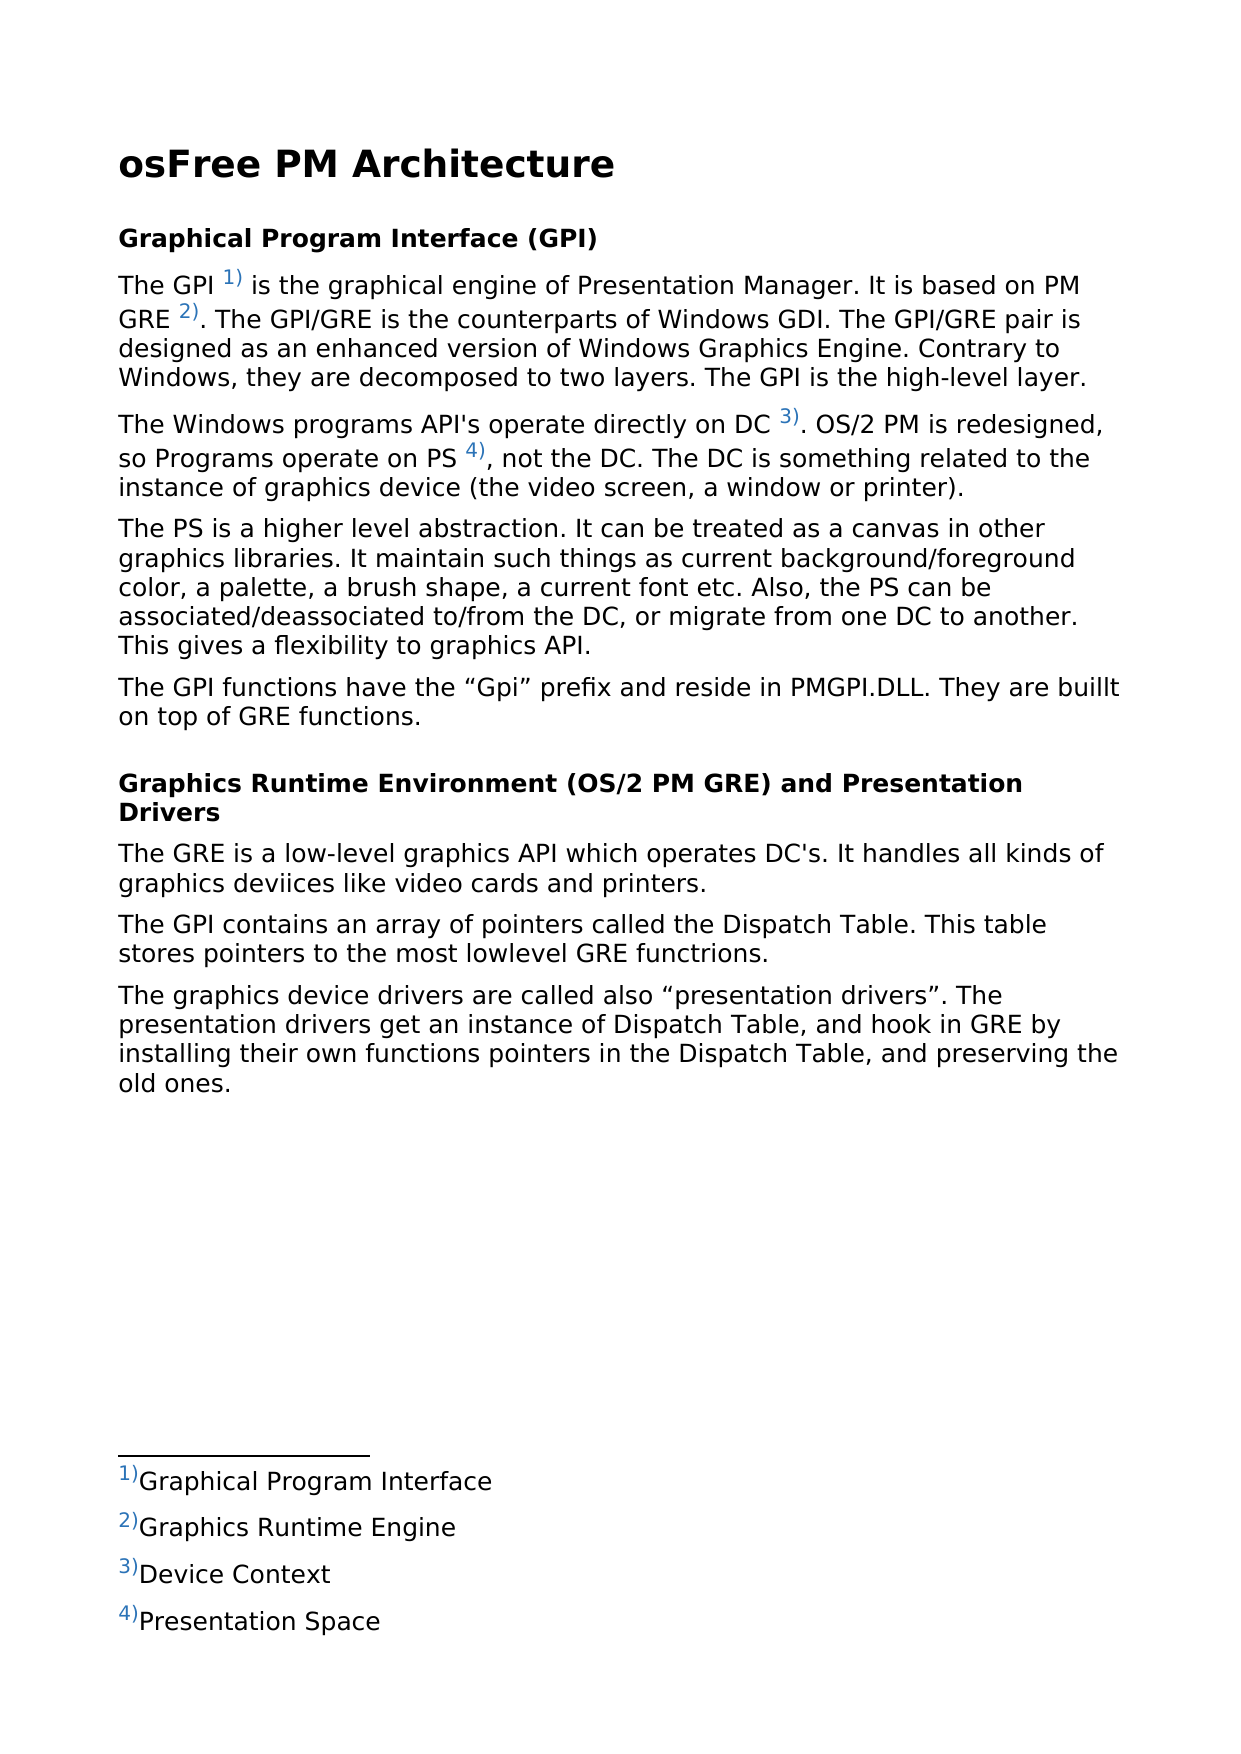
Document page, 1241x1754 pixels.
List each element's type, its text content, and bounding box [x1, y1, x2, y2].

text The GPI is the graphical engine of Presentation Manager. It is based on PM GRE . The GPI/GRE is the counterparts of Windows GDI. The GPI/GRE pair is designed as an enhanced version of Windows Graphics Engine. Contrary to Windows, they are decomposed to two layers. The GPI is the high-level layer. [118, 266, 1122, 392]
subtitle Graphical Program Interface (GPI) [118, 224, 1122, 253]
text Presentation Space [118, 1602, 1122, 1636]
text The graphics device drivers are called also “presentation drivers”. The presentation drivers get an instance of Dispatch Table, and hook in GRE by installing their own functions pointers in the Dispatch Table, and preserving the old ones. [118, 981, 1122, 1098]
text The GPI functions have the “Gpi” prefix and reside in PMGPI.DLL. They are buillt on top of GRE functions. [118, 673, 1122, 731]
text The GRE is a low-level graphics API which operates DC's. It handles all kinds of graphics deviices like video cards and printers. [118, 840, 1122, 898]
text The Windows programs API's operate directly on DC . OS/2 PM is redesigned, so Programs operate on PS , not the DC. The DC is something related to the instance of graphics device (the video screen, a window or printer). [118, 405, 1122, 502]
text The PS is a higher level abstraction. It can be treated as a canvas in other graphics libraries. It maintain such things as current background/foreground color, a palette, a brush shape, a current font etc. Also, the PS can be associated/deassociated to/from the DC, or migrate from one DC to another. This gives a flexibility to graphics API. [118, 515, 1122, 661]
text The GPI contains an array of pointers called the Dispatch Table. This table stores pointers to the most lowlevel GRE functrions. [118, 911, 1122, 969]
text Device Context [118, 1555, 1122, 1589]
subtitle Graphics Runtime Environment (OS/2 PM GRE) and Presentation Drivers [118, 769, 1122, 827]
text Graphical Program Interface [118, 1462, 1122, 1496]
subtitle osFree PM Architecture [118, 143, 1122, 187]
text Graphics Runtime Engine [118, 1509, 1122, 1543]
